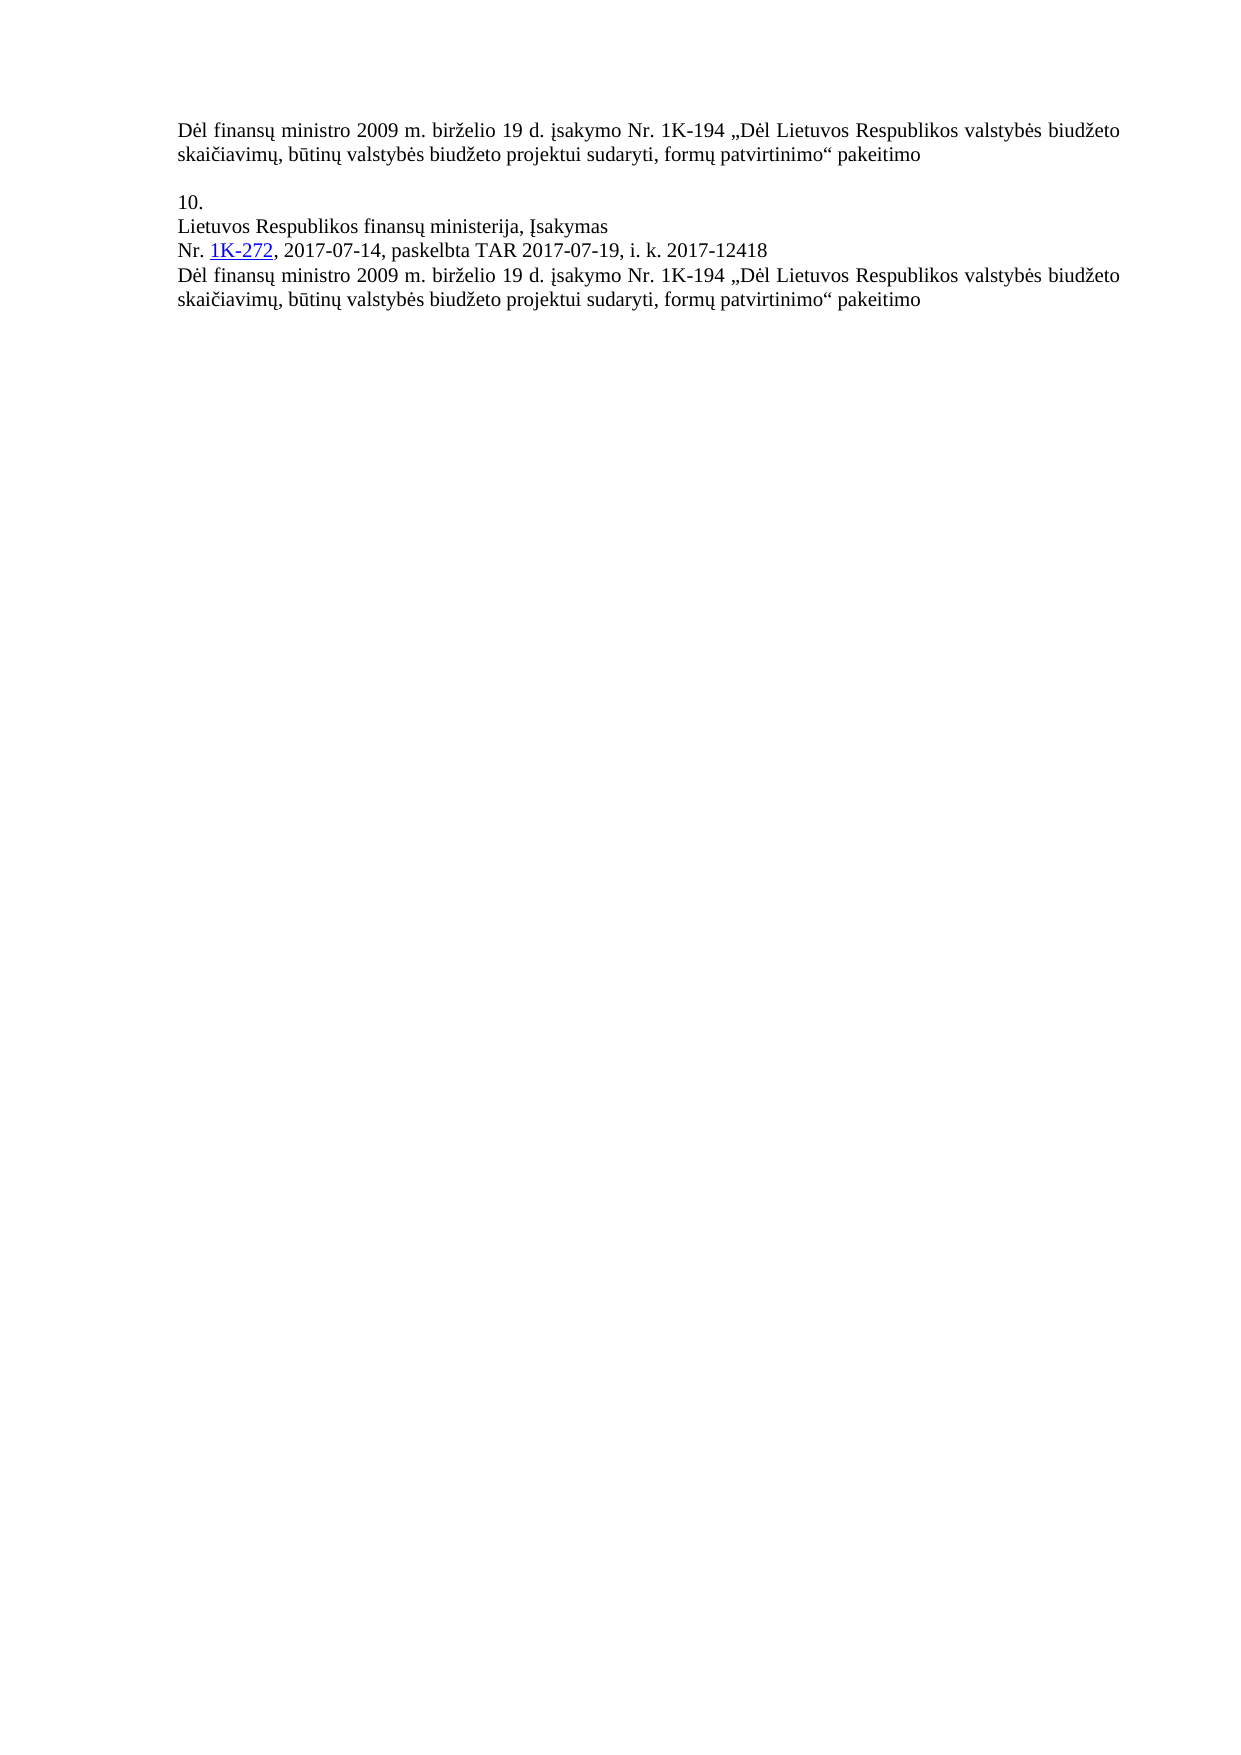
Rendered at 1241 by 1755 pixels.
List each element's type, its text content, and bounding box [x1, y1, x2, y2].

text 10. [177, 190, 1122, 214]
text Dėl finansų ministro 2009 m. birželio 19 d. įsakymo Nr. 1K-194 „Dėl Lietuvos Respublikos valstybės biudžeto skaičiavimų, būtinų valstybės biudžeto projektui sudaryti, formų patvirtinimo“ pakeitimo [177, 262, 1122, 311]
text Nr. 1K-272, 2017-07-14, paskelbta TAR 2017-07-19, i. k. 2017-12418 [177, 238, 1122, 262]
text Dėl finansų ministro 2009 m. birželio 19 d. įsakymo Nr. 1K-194 „Dėl Lietuvos Respublikos valstybės biudžeto skaičiavimų, būtinų valstybės biudžeto projektui sudaryti, formų patvirtinimo“ pakeitimo [177, 118, 1122, 166]
text Lietuvos Respublikos finansų ministerija, Įsakymas [177, 214, 1122, 238]
